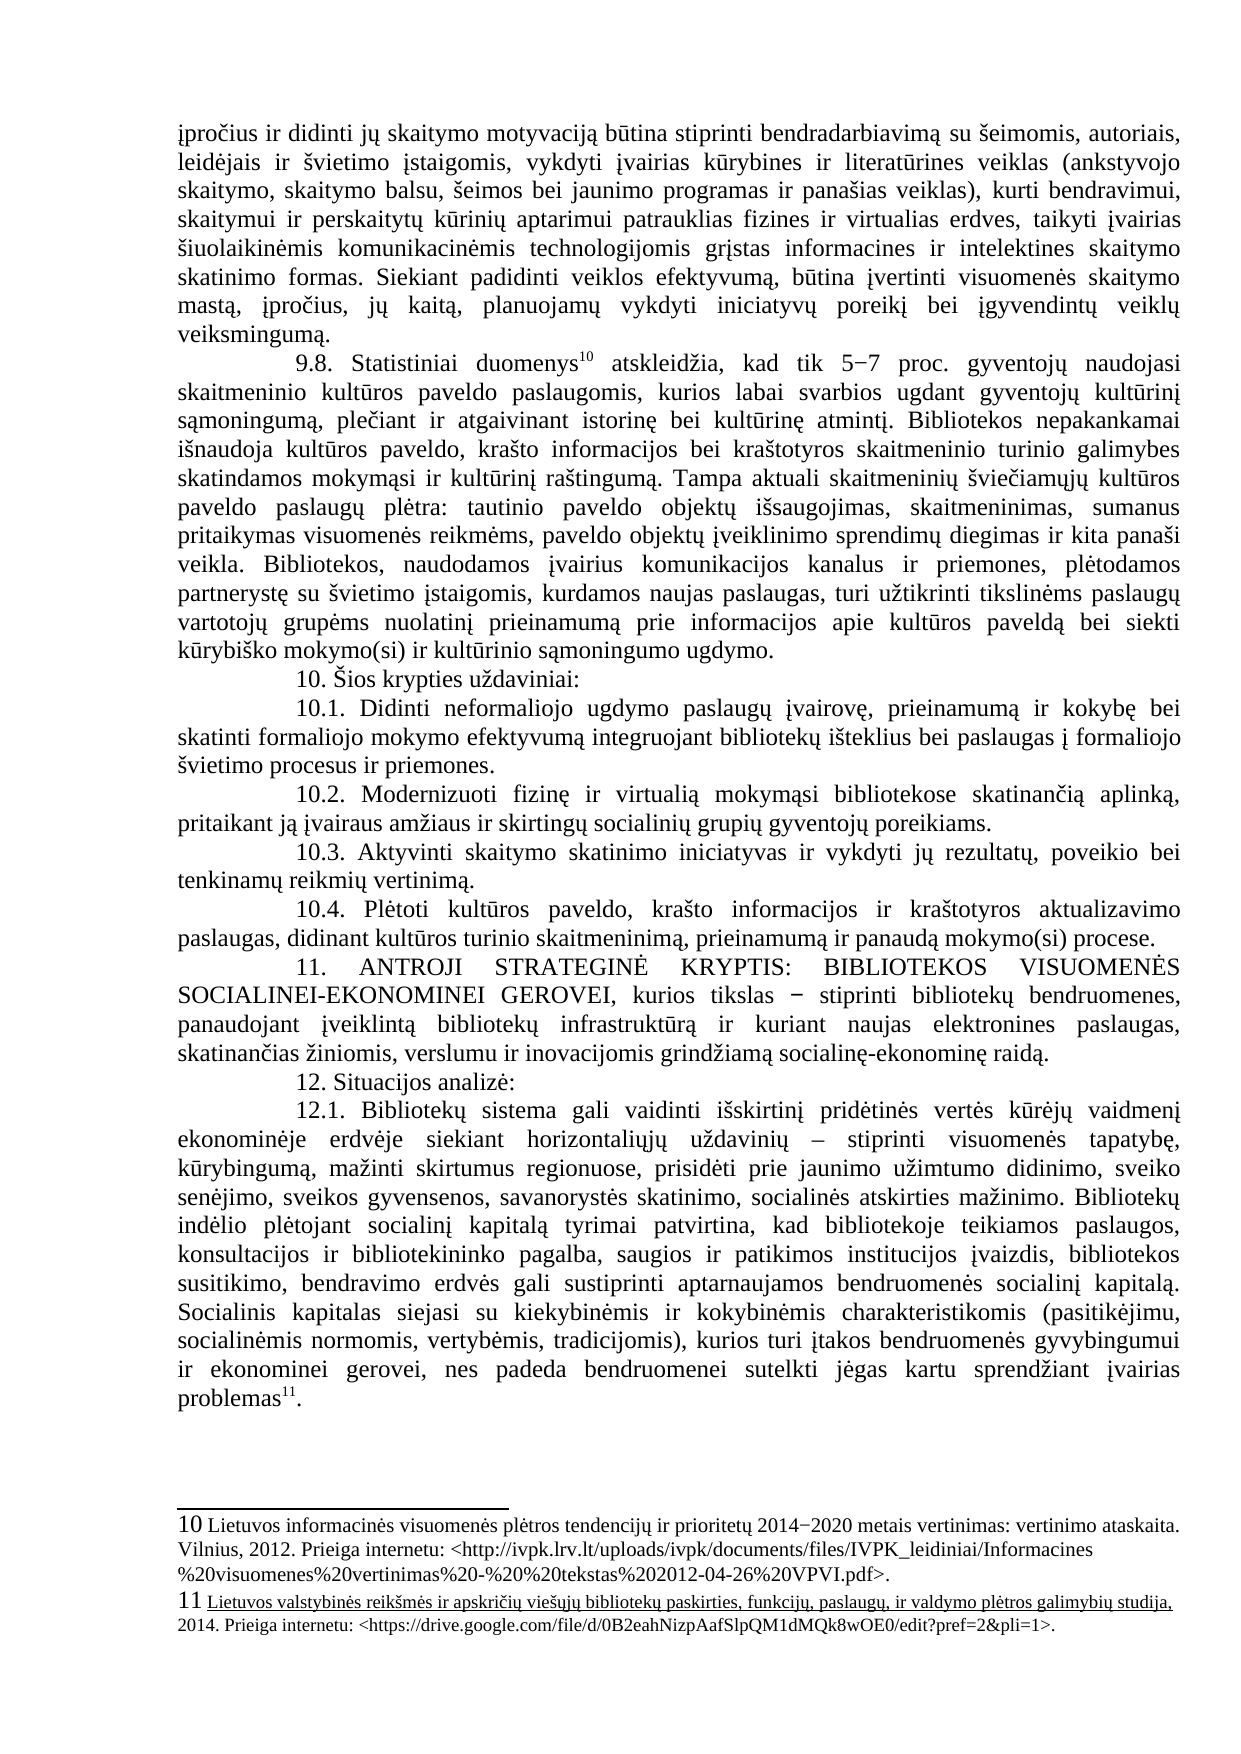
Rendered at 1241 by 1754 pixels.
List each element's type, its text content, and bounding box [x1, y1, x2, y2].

text Lietuvos informacinės visuomenės plėtros tendencijų ir prioritetų 2014−2020 metais vertinimas: vertinimo ataskaita. Vilnius, 2012. Prieiga internetu: <http://ivpk.lrv.lt/uploads/ivpk/documents/files/IVPK_leidiniai/Informacines%20visuomenes%20vertinimas%20-%20%20tekstas%202012-04-26%20VPVI.pdf>. [177, 1509, 1181, 1586]
text 12. Situacijos analizė: [177, 1067, 1181, 1096]
text 10. Šios krypties uždaviniai: [295, 664, 1181, 693]
text 12.1. Bibliotekų sistema gali vaidinti išskirtinį pridėtinės vertės kūrėjų vaidmenį ekonominėje erdvėje siekiant horizontaliųjų uždavinių – stiprinti visuomenės tapatybę, kūrybingumą, mažinti skirtumus regionuose, prisidėti prie jaunimo užimtumo didinimo, sveiko senėjimo, sveikos gyvensenos, savanorystės skatinimo, socialinės atskirties mažinimo. Bibliotekų indėlio plėtojant socialinį kapitalą tyrimai patvirtina, kad bibliotekoje teikiamos paslaugos, konsultacijos ir bibliotekininko pagalba, saugios ir patikimos institucijos įvaizdis, bibliotekos susitikimo, bendravimo erdvės gali sustiprinti aptarnaujamos bendruomenės socialinį kapitalą. Socialinis kapitalas siejasi su kiekybinėmis ir kokybinėmis charakteristikomis (pasitikėjimu, socialinėmis normomis, vertybėmis, tradicijomis), kurios turi įtakos bendruomenės gyvybingumui ir ekonominei gerovei, nes padeda bendruomenei sutelkti jėgas kartu sprendžiant įvairias problemas. [177, 1096, 1181, 1412]
text 10.3. Aktyvinti skaitymo skatinimo iniciatyvas ir vykdyti jų rezultatų, poveikio bei tenkinamų reikmių vertinimą. [177, 837, 1181, 894]
text Lietuvos valstybinės reikšmės ir apskričių viešųjų bibliotekų paskirties, funkcijų, paslaugų, ir valdymo plėtros galimybių studija, 2014. Prieiga internetu: <https://drive.google.com/file/d/0B2eahNizpAafSlpQM1dMQk8wOE0/edit?pref=2&pli=1>. [177, 1586, 1181, 1636]
text įpročius ir didinti jų skaitymo motyvaciją būtina stiprinti bendradarbiavimą su šeimomis, autoriais, leidėjais ir švietimo įstaigomis, vykdyti įvairias kūrybines ir literatūrines veiklas (ankstyvojo skaitymo, skaitymo balsu, šeimos bei jaunimo programas ir panašias veiklas), kurti bendravimui, skaitymui ir perskaitytų kūrinių aptarimui patrauklias fizines ir virtualias erdves, taikyti įvairias šiuolaikinėmis komunikacinėmis technologijomis grįstas informacines ir intelektines skaitymo skatinimo formas. Siekiant padidinti veiklos efektyvumą, būtina įvertinti visuomenės skaitymo mastą, įpročius, jų kaitą, planuojamų vykdyti iniciatyvų poreikį bei įgyvendintų veiklų veiksmingumą. [177, 118, 1181, 348]
text 10.4. Plėtoti kultūros paveldo, krašto informacijos ir kraštotyros aktualizavimo paslaugas, didinant kultūros turinio skaitmeninimą, prieinamumą ir panaudą mokymo(si) procese. [177, 894, 1181, 952]
text 11. Antroji strateginė kryptis: bibliotekos VISUOMENĖS SOCIALINEI-ekonominei gerovei, kurios tikslas − stiprinti bibliotekų bendruomenes, panaudojant įveiklintą bibliotekų infrastruktūrą ir kuriant naujas elektronines paslaugas, skatinančias žiniomis, verslumu ir inovacijomis grindžiamą socialinę-ekonominę raidą. [177, 952, 1181, 1067]
text 10.2. Modernizuoti fizinę ir virtualią mokymąsi bibliotekose skatinančią aplinką, pritaikant ją įvairaus amžiaus ir skirtingų socialinių grupių gyventojų poreikiams. [177, 779, 1181, 837]
text 10.1. Didinti neformaliojo ugdymo paslaugų įvairovę, prieinamumą ir kokybę bei skatinti formaliojo mokymo efektyvumą integruojant bibliotekų išteklius bei paslaugas į formaliojo švietimo procesus ir priemones. [177, 693, 1181, 779]
text 9.8. Statistiniai duomenys atskleidžia, kad tik 5−7 proc. gyventojų naudojasi skaitmeninio kultūros paveldo paslaugomis, kurios labai svarbios ugdant gyventojų kultūrinį sąmoningumą, plečiant ir atgaivinant istorinę bei kultūrinę atmintį. Bibliotekos nepakankamai išnaudoja kultūros paveldo, krašto informacijos bei kraštotyros skaitmeninio turinio galimybes skatindamos mokymąsi ir kultūrinį raštingumą. Tampa aktuali skaitmeninių šviečiamųjų kultūros paveldo paslaugų plėtra: tautinio paveldo objektų išsaugojimas, skaitmeninimas, sumanus pritaikymas visuomenės reikmėms, paveldo objektų įveiklinimo sprendimų diegimas ir kita panaši veikla. Bibliotekos, naudodamos įvairius komunikacijos kanalus ir priemones, plėtodamos partnerystę su švietimo įstaigomis, kurdamos naujas paslaugas, turi užtikrinti tikslinėms paslaugų vartotojų grupėms nuolatinį prieinamumą prie informacijos apie kultūros paveldą bei siekti kūrybiško mokymo(si) ir kultūrinio sąmoningumo ugdymo. [177, 348, 1181, 664]
